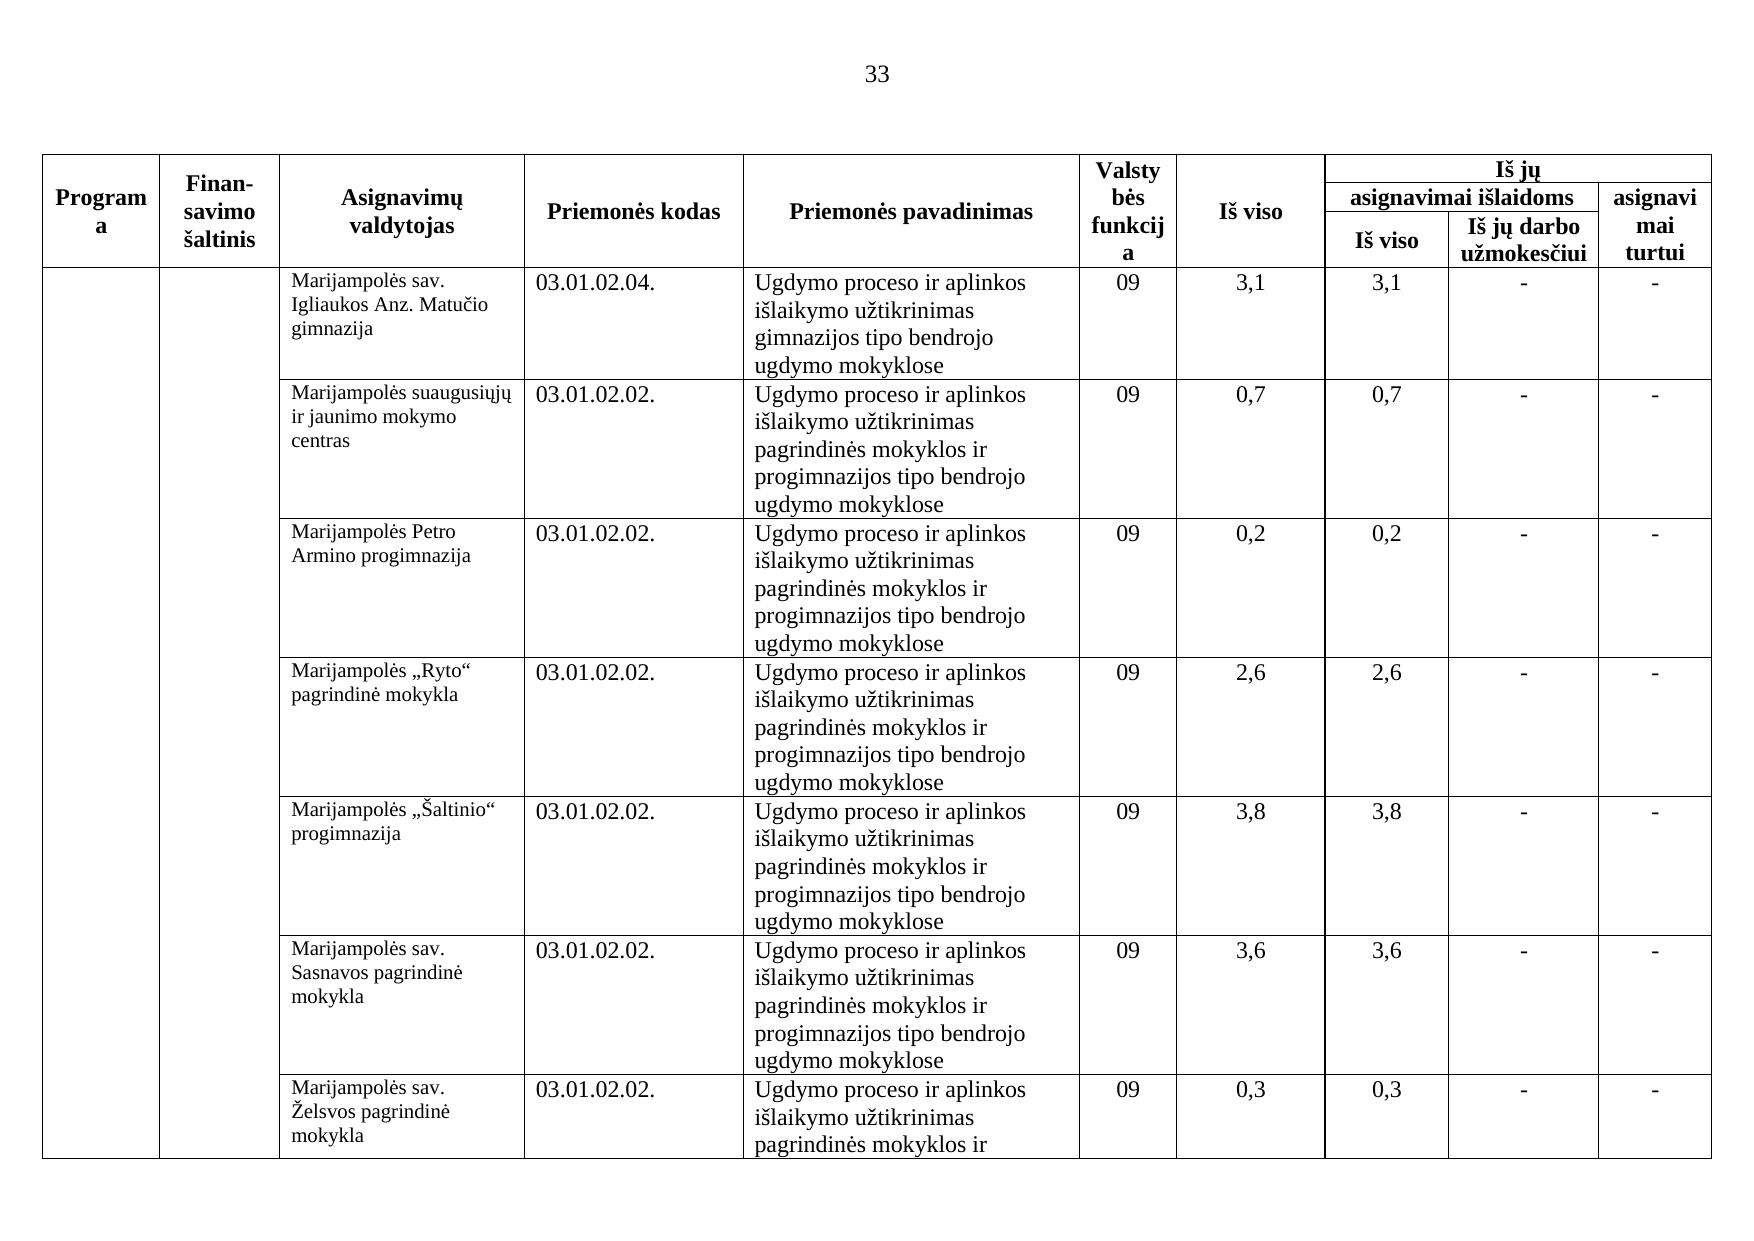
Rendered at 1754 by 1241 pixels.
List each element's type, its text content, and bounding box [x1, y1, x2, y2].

table_cell 0,7 [1326, 380, 1448, 518]
table_cell 0,3 [1326, 1075, 1448, 1158]
table_cell Marijampolės suaugusiųjų ir jaunimo mokymo centras [280, 380, 524, 518]
table_cell - [1449, 658, 1598, 796]
table_cell [43, 268, 159, 1158]
table_cell - [1449, 1075, 1598, 1158]
table_cell asignavimai turtui įsigyti [1599, 183, 1711, 267]
table_cell 09 [1080, 519, 1176, 657]
table_header Finan-savimo šaltinis [160, 155, 279, 267]
table_cell Ugdymo proceso ir aplinkos išlaikymo užtikrinimas pagrindinės mokyklos ir progimnazijos tipo bendrojo ugdymo mokyklose [744, 797, 1079, 935]
table_cell Ugdymo proceso ir aplinkos išlaikymo užtikrinimas pagrindinės mokyklos ir [744, 1075, 1079, 1158]
table_cell Iš jų darbo užmokesčiui [1449, 212, 1598, 267]
table_cell Ugdymo proceso ir aplinkos išlaikymo užtikrinimas pagrindinės mokyklos ir progimnazijos tipo bendrojo ugdymo mokyklose [744, 936, 1079, 1074]
table_cell Marijampolės „Šaltinio“ progimnazija [280, 797, 524, 935]
table_cell - [1449, 519, 1598, 657]
table_cell - [1599, 658, 1711, 796]
table_cell Ugdymo proceso ir aplinkos išlaikymo užtikrinimas gimnazijos tipo bendrojo ugdymo mokyklose [744, 268, 1079, 378]
table_cell 03.01.02.02. [525, 658, 743, 796]
table_cell 0,7 [1177, 380, 1324, 518]
table_cell - [1449, 936, 1598, 1074]
table_cell - [1599, 268, 1711, 378]
table_cell 0,3 [1177, 1075, 1324, 1158]
table_cell 3,8 [1326, 797, 1448, 935]
table_cell Ugdymo proceso ir aplinkos išlaikymo užtikrinimas pagrindinės mokyklos ir progimnazijos tipo bendrojo ugdymo mokyklose [744, 380, 1079, 518]
table_cell 09 [1080, 797, 1176, 935]
table_cell Ugdymo proceso ir aplinkos išlaikymo užtikrinimas pagrindinės mokyklos ir progimnazijos tipo bendrojo ugdymo mokyklose [744, 519, 1079, 657]
table_header Priemonės kodas [525, 155, 743, 267]
table_cell - [1449, 797, 1598, 935]
table_cell 09 [1080, 658, 1176, 796]
table_cell Marijampolės Petro Armino progimnazija [280, 519, 524, 657]
table_cell [160, 268, 279, 1158]
table_cell - [1599, 380, 1711, 518]
table_cell Marijampolės sav. Igliaukos Anz. Matučio gimnazija [280, 268, 524, 378]
table_cell 3,6 [1177, 936, 1324, 1074]
table_cell 09 [1080, 268, 1176, 378]
table_header Asignavimų valdytojas [280, 155, 524, 267]
table_cell - [1449, 268, 1598, 378]
table_cell 3,1 [1177, 268, 1324, 378]
table_cell 09 [1080, 380, 1176, 518]
table_cell 03.01.02.04. [525, 268, 743, 378]
table_cell asignavimai išlaidoms [1326, 183, 1598, 211]
table_cell Marijampolės sav. Želsvos pagrindinė mokykla [280, 1075, 524, 1158]
table_cell - [1599, 797, 1711, 935]
table_cell 0,2 [1326, 519, 1448, 657]
table_cell 2,6 [1177, 658, 1324, 796]
table_cell - [1599, 936, 1711, 1074]
table_cell 2,6 [1326, 658, 1448, 796]
table_cell 3,1 [1326, 268, 1448, 378]
table_header Valstybės funkcija [1080, 155, 1176, 267]
table_cell 0,2 [1177, 519, 1324, 657]
table_cell 3,6 [1326, 936, 1448, 1074]
table_header Programa [43, 155, 159, 267]
table_cell 09 [1080, 936, 1176, 1074]
table_cell 3,8 [1177, 797, 1324, 935]
table_cell 03.01.02.02. [525, 1075, 743, 1158]
table_cell 03.01.02.02. [525, 380, 743, 518]
table_cell - [1449, 380, 1598, 518]
table_cell Marijampolės „Ryto“ pagrindinė mokykla [280, 658, 524, 796]
table_cell Ugdymo proceso ir aplinkos išlaikymo užtikrinimas pagrindinės mokyklos ir progimnazijos tipo bendrojo ugdymo mokyklose [744, 658, 1079, 796]
table_cell - [1599, 1075, 1711, 1158]
table_cell Iš viso [1326, 212, 1448, 267]
table_header Iš jų [1326, 155, 1711, 182]
table_cell Marijampolės sav. Sasnavos pagrindinė mokykla [280, 936, 524, 1074]
table_cell 03.01.02.02. [525, 797, 743, 935]
table_header Iš viso [1177, 155, 1324, 267]
table_cell 03.01.02.02. [525, 936, 743, 1074]
table_cell 09 [1080, 1075, 1176, 1158]
table_cell - [1599, 519, 1711, 657]
table_header Priemonės pavadinimas [744, 155, 1079, 267]
table_cell 03.01.02.02. [525, 519, 743, 657]
